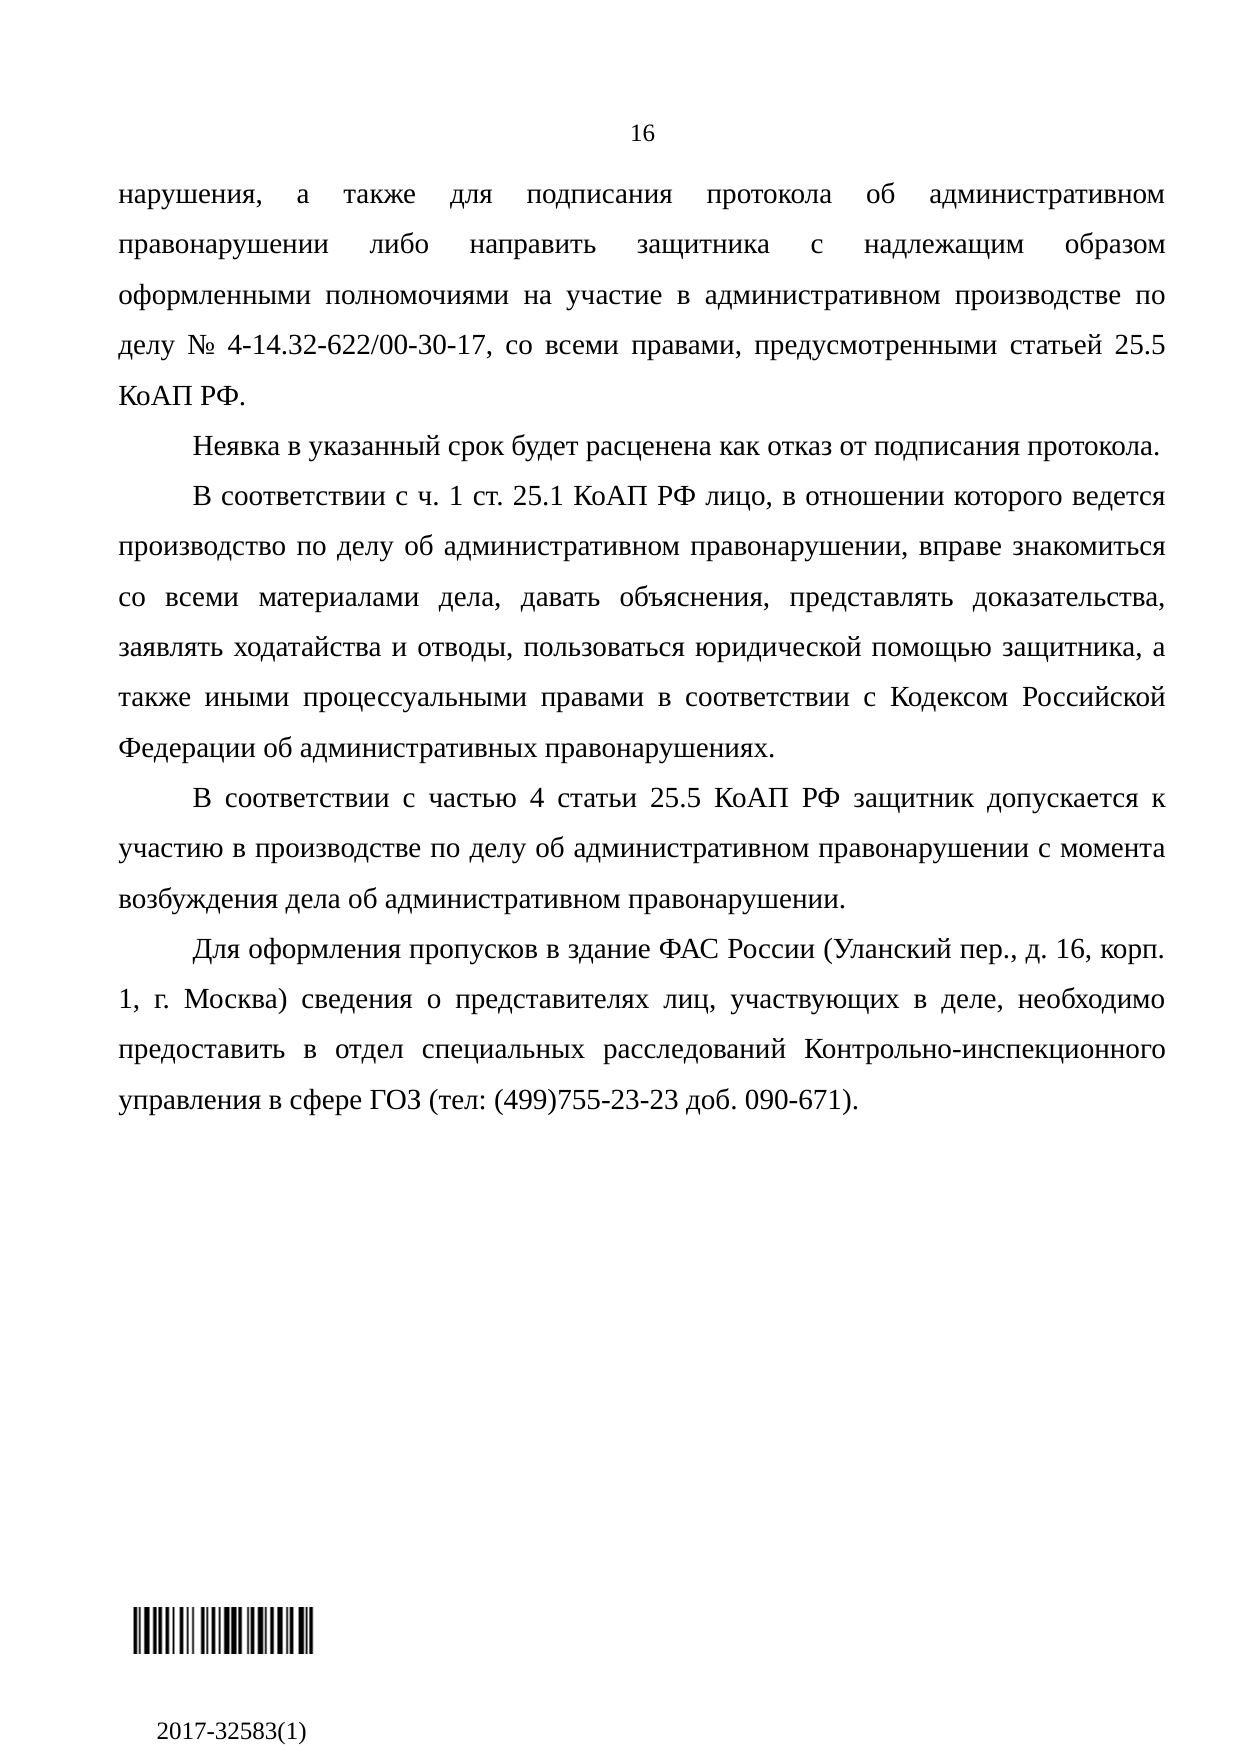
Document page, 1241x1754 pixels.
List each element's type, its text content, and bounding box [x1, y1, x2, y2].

text Для оформления пропусков в здание ФАС России (Уланский пер., д. 16, корп. 1, г. Москва) сведения о представителях лиц, участвующих в деле, необходимо предоставить в отдел специальных расследований Контрольно-инспекционного управления в сфере ГОЗ (тел: (499)755-23-23 доб. 090-671). [118, 931, 1167, 1116]
text В соответствии с частью 4 статьи 25.5 КоАП РФ защитник допускается к участию в производстве по делу об административном правонарушении с момента возбуждения дела об административном правонарушении. [118, 780, 1167, 914]
text Неявка в указанный срок будет расценена как отказ от подписания протокола. [118, 428, 1167, 461]
text нарушения, а также для подписания протокола об административном правонарушении либо направить защитника с надлежащим образом оформленными полномочиями на участие в административном производстве по делу № 4-14.32-622/00-30-17, со всеми правами, предусмотренными статьей 25.5 КоАП РФ. [118, 176, 1167, 411]
picture [118, 1607, 331, 1654]
text В соответствии с ч. 1 ст. 25.1 КоАП РФ лицо, в отношении которого ведется производство по делу об административном правонарушении, вправе знакомиться со всеми материалами дела, давать объяснения, представлять доказательства, заявлять ходатайства и отводы, пользоваться юридической помощью защитника, а также иными процессуальными правами в соответствии с Кодексом Российской Федерации об административных правонарушениях. [118, 478, 1167, 763]
